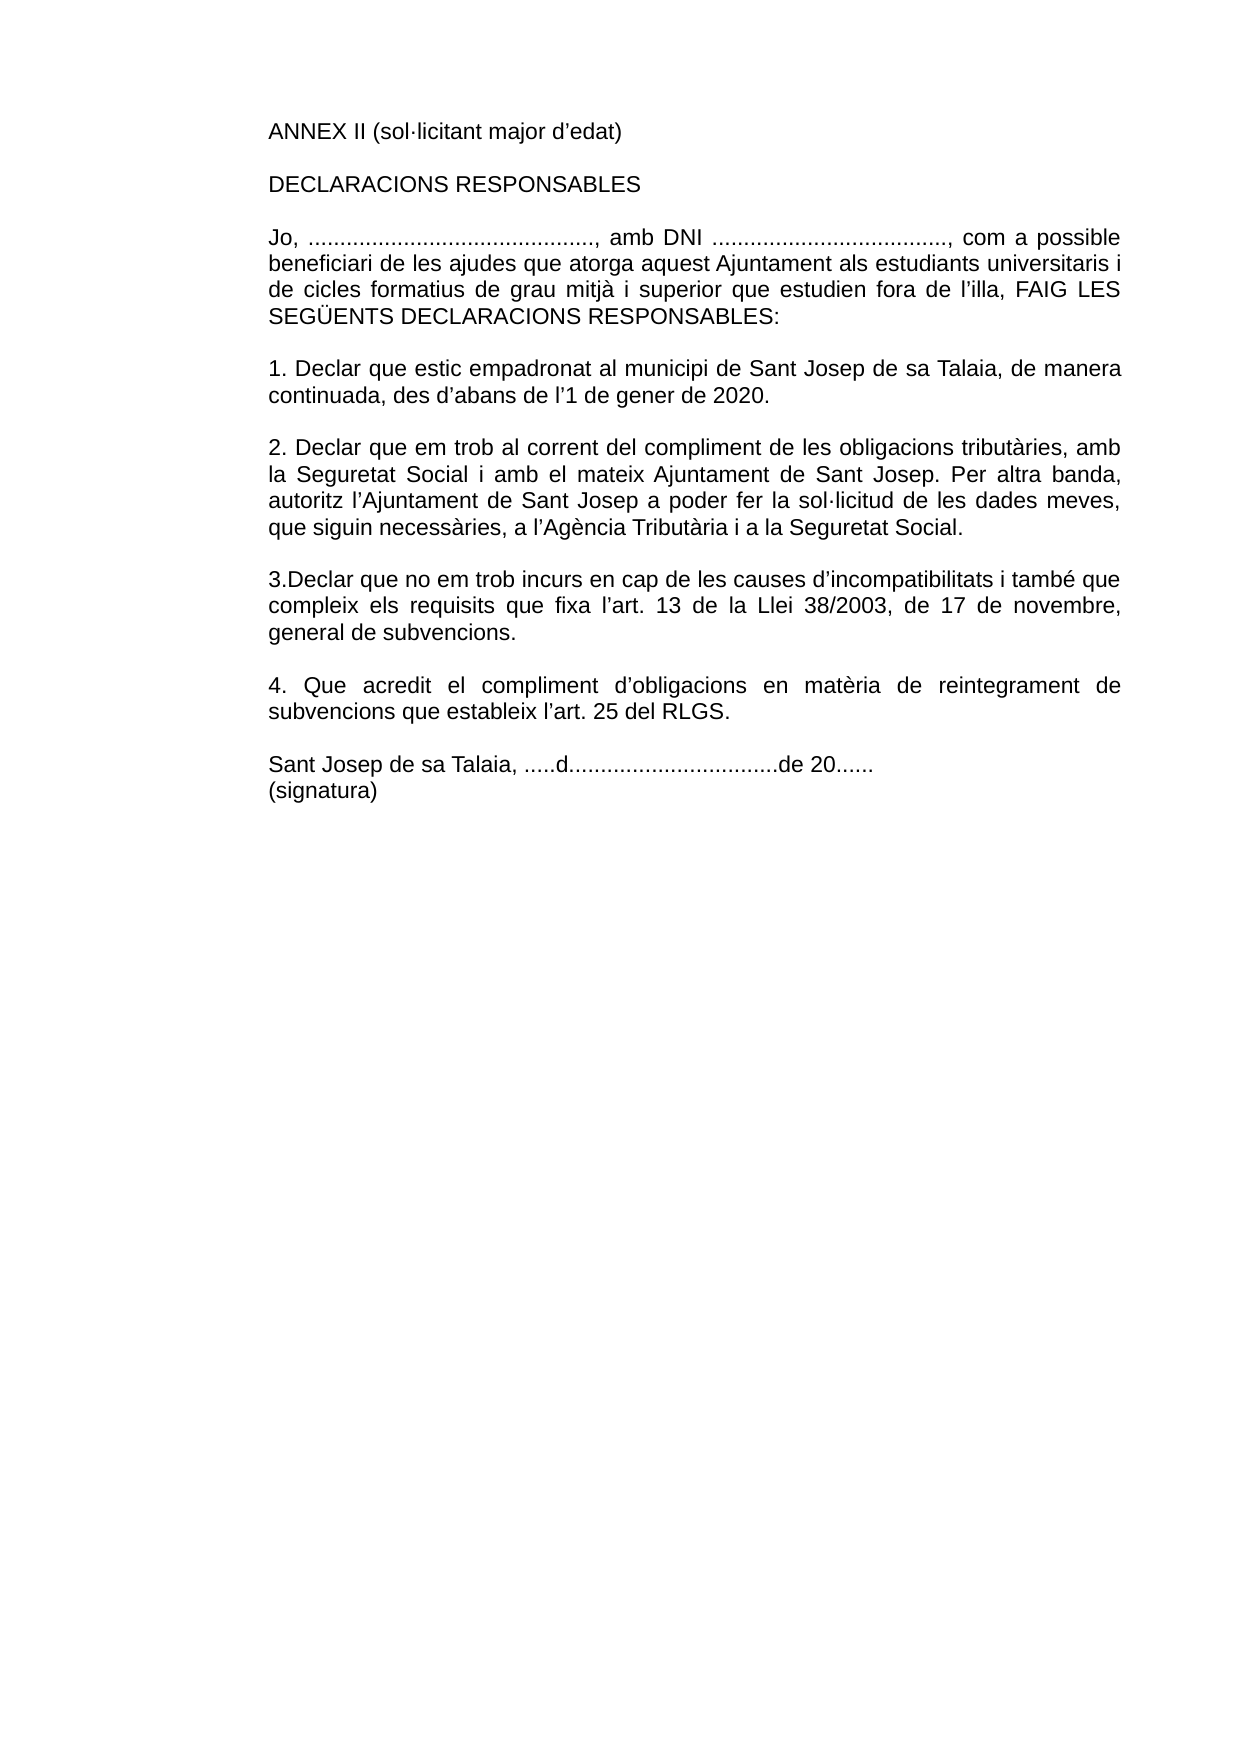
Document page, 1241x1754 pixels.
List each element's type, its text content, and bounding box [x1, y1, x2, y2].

text 3.Declar que no em trob incurs en cap de les causes d’incompatibilitats i també que compleix els requisits que fixa l’art. 13 de la Llei 38/2003, de 17 de novembre, general de subvencions. [268, 566, 1122, 645]
text 4. Que acredit el compliment d’obligacions en matèria de reintegrament de subvencions que estableix l’art. 25 del RLGS. [268, 672, 1122, 724]
text (signatura) [268, 777, 1122, 803]
text 1. Declar que estic empadronat al municipi de Sant Josep de sa Talaia, de manera continuada, des d’abans de l’1 de gener de 2020. [268, 355, 1122, 408]
text 2. Declar que em trob al corrent del compliment de les obligacions tributàries, amb la Seguretat Social i amb el mateix Ajuntament de Sant Josep. Per altra banda, autoritz l’Ajuntament de Sant Josep a poder fer la sol·licitud de les dades meves, que siguin necessàries, a l’Agència Tributària i a la Seguretat Social. [268, 434, 1122, 540]
text Jo, ............................................., amb DNI ....................................., com a possible beneficiari de les ajudes que atorga aquest Ajuntament als estudiants universitaris i de cicles formatius de grau mitjà i superior que estudien fora de l’illa, FAIG LES SEGÜENTS DECLARACIONS RESPONSABLES: [268, 223, 1122, 329]
text DECLARACIONS RESPONSABLES [268, 171, 1122, 197]
text Sant Josep de sa Talaia, .....d.................................de 20...... [268, 751, 1122, 777]
text ANNEX II (sol·licitant major d’edat) [268, 118, 1122, 144]
